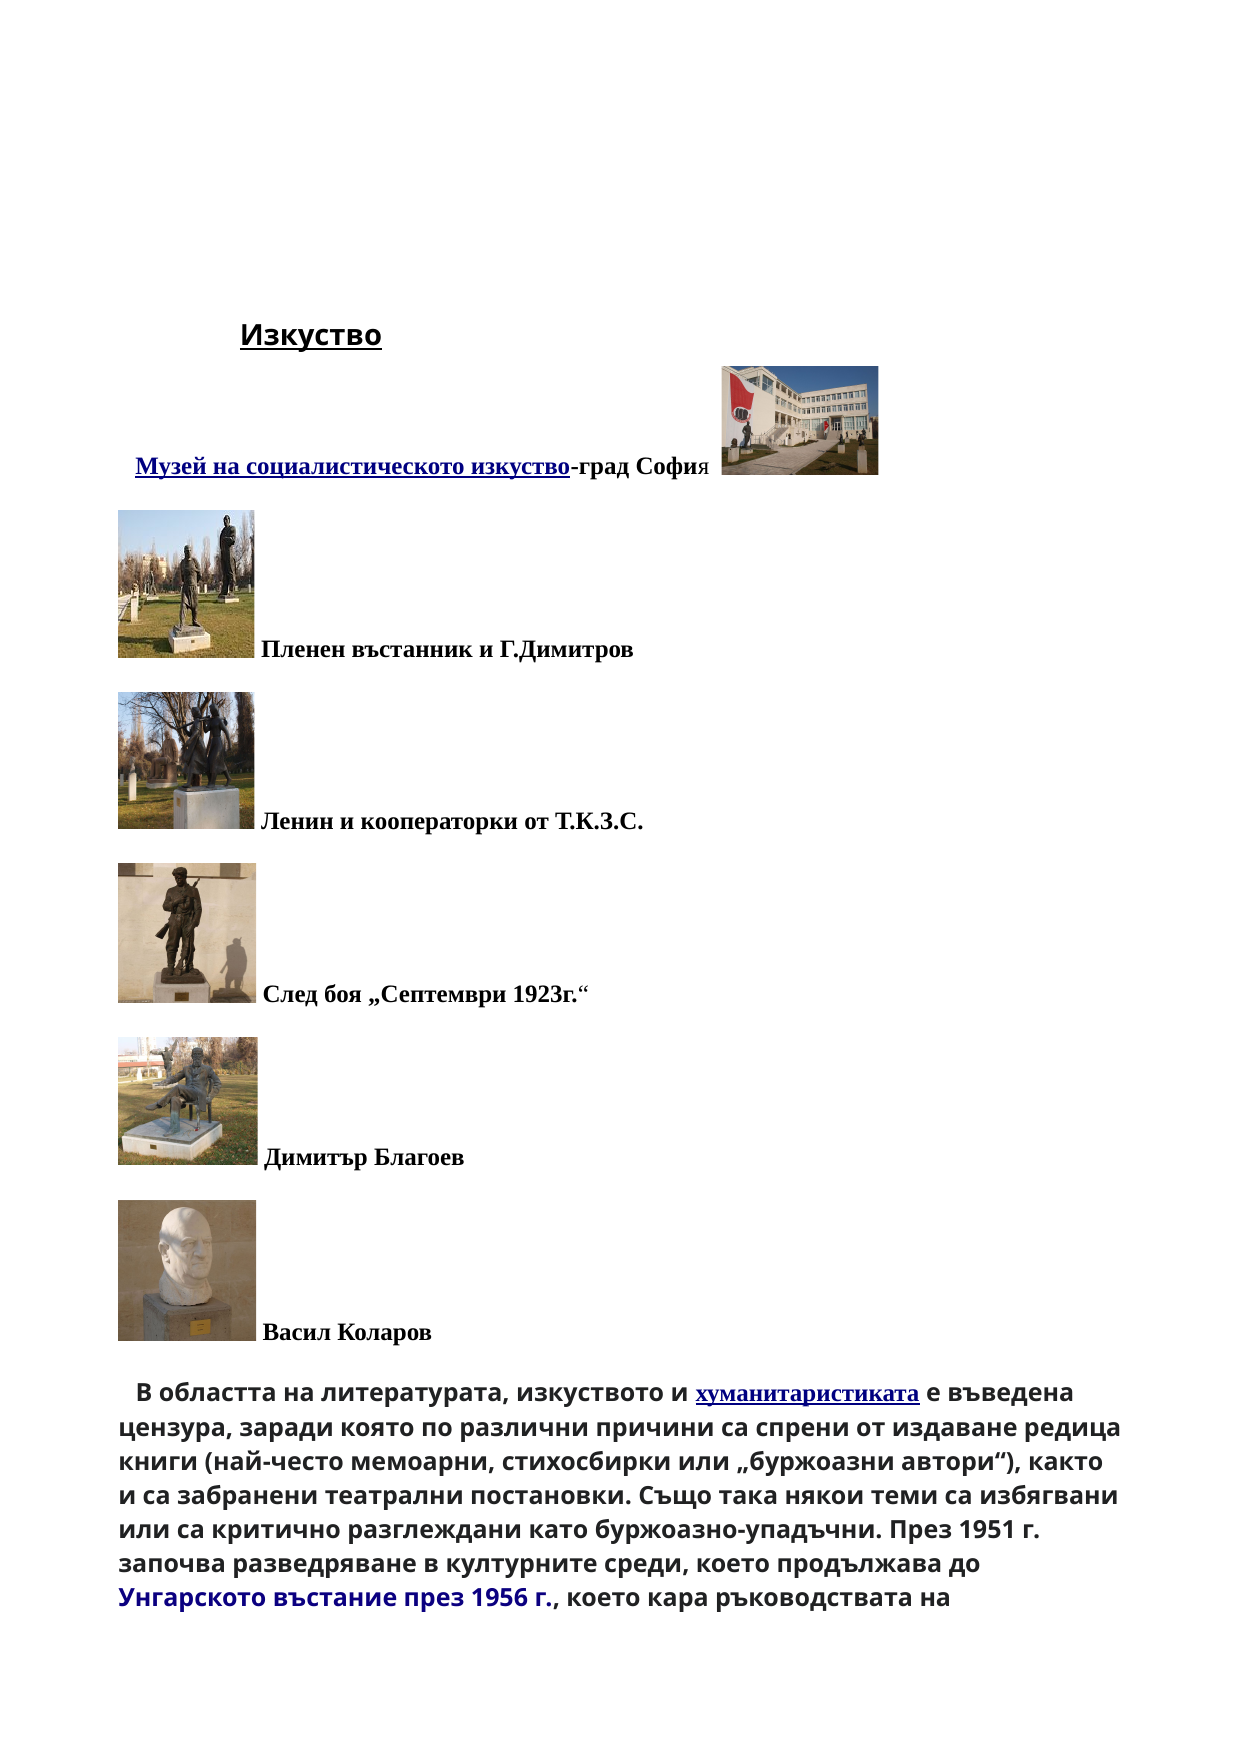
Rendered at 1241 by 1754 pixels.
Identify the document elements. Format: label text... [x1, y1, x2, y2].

picture [118, 692, 255, 829]
picture [118, 1037, 258, 1165]
text В областта на литературата, изкуството и хуманитаристиката е въведена цензура, заради която по различни причини са спрени от издаване редица книги (най-често мемоарни, стихосбирки или „буржоазни автори“), както и са забранени театрални постановки. Също така някои теми са избягвани или са критично разглеждани като буржоазно-упадъчни. През 1951 г. започва разведряване в културните среди, което продължава до Унгарското въстание през 1956 г., което кара ръководствата на [118, 1375, 1122, 1613]
subtitle Изкуство [118, 314, 1122, 354]
picture [721, 366, 879, 475]
list Пленен въстанник и Г.Димитров [118, 511, 1122, 663]
list Васил Коларов [118, 1200, 1122, 1346]
list Димитър Благоев [118, 1037, 1122, 1170]
list Музей на социалистическото изкуство-град София [118, 367, 1122, 481]
list Ленин и кооператорки от Т.К.З.С. [118, 692, 1122, 834]
picture [118, 1200, 257, 1341]
list След боя „Септември 1923г.“ [118, 864, 1122, 1008]
picture [118, 863, 257, 1003]
picture [118, 510, 255, 658]
